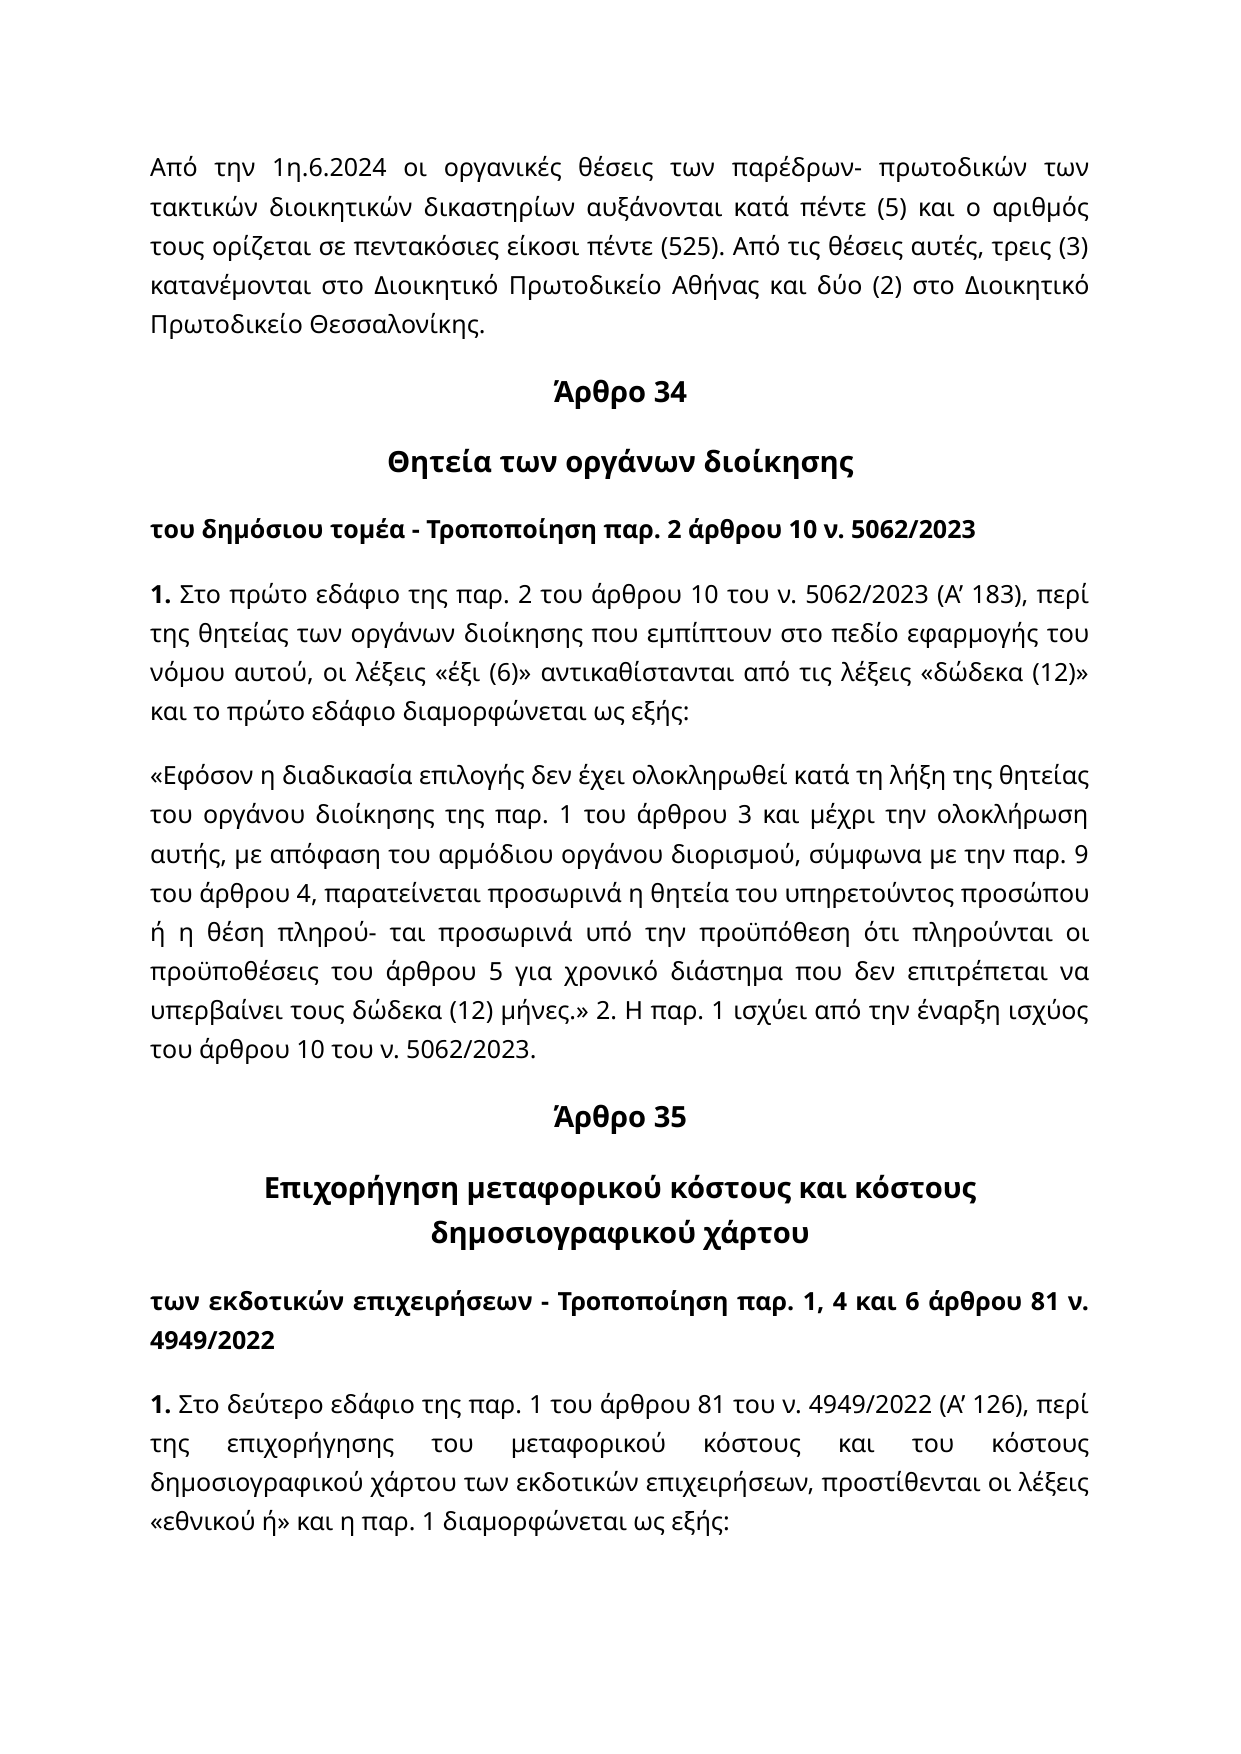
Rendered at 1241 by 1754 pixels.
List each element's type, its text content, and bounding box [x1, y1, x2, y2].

subtitle Επιχορήγηση μεταφορικού κόστους και κόστους δημοσιογραφικού χάρτου [150, 1167, 1090, 1252]
text Από την 1η.6.2024 οι οργανικές θέσεις των παρέδρων- πρωτοδικών των τακτικών διοικητικών δικαστηρίων αυξάνονται κατά πέντε (5) και ο αριθμός τους ορίζεται σε πεντακόσιες είκοσι πέντε (525). Από τις θέσεις αυτές, τρεις (3) κατανέμονται στο Διοικητικό Πρωτοδικείο Αθήνας και δύο (2) στο Διοικητικό Πρωτοδικείο Θεσσαλονίκης. [150, 150, 1090, 341]
subtitle Θητεία των οργάνων διοίκησης [150, 441, 1090, 481]
text «Εφόσον η διαδικασία επιλογής δεν έχει ολοκληρωθεί κατά τη λήξη της θητείας του οργάνου διοίκησης της παρ. 1 του άρθρου 3 και μέχρι την ολοκλήρωση αυτής, με απόφαση του αρμόδιου οργάνου διορισμού, σύμφωνα με την παρ. 9 του άρθρου 4, παρατείνεται προσωρινά η θητεία του υπηρετούντος προσώπου ή η θέση πληρού- ται προσωρινά υπό την προϋπόθεση ότι πληρούνται οι προϋποθέσεις του άρθρου 5 για χρονικό διάστημα που δεν επιτρέπεται να υπερβαίνει τους δώδεκα (12) μήνες.» 2. Η παρ. 1 ισχύει από την έναρξη ισχύος του άρθρου 10 του ν. 5062/2023. [150, 758, 1090, 1066]
text του δημόσιου τομέα - Τροποποίηση παρ. 2 άρθρου 10 ν. 5062/2023 [150, 512, 1090, 546]
subtitle Άρθρο 34 [150, 371, 1090, 411]
text 1. Στο δεύτερο εδάφιο της παρ. 1 του άρθρου 81 του ν. 4949/2022 (Α’ 126), περί της επιχορήγησης του μεταφορικού κόστους και του κόστους δημοσιογραφικού χάρτου των εκδοτικών επιχειρήσεων, προστίθενται οι λέξεις «εθνικού ή» και η παρ. 1 διαμορφώνεται ως εξής: [150, 1386, 1090, 1538]
subtitle Άρθρο 35 [150, 1096, 1090, 1136]
text των εκδοτικών επιχειρήσεων - Τροποποίηση παρ. 1, 4 και 6 άρθρου 81 ν. 4949/2022 [150, 1283, 1090, 1356]
text 1. Στο πρώτο εδάφιο της παρ. 2 του άρθρου 10 του ν. 5062/2023 (Α’ 183), περί της θητείας των οργάνων διοίκησης που εμπίπτουν στο πεδίο εφαρμογής του νόμου αυτού, οι λέξεις «έξι (6)» αντικαθίστανται από τις λέξεις «δώδεκα (12)» και το πρώτο εδάφιο διαμορφώνεται ως εξής: [150, 576, 1090, 728]
